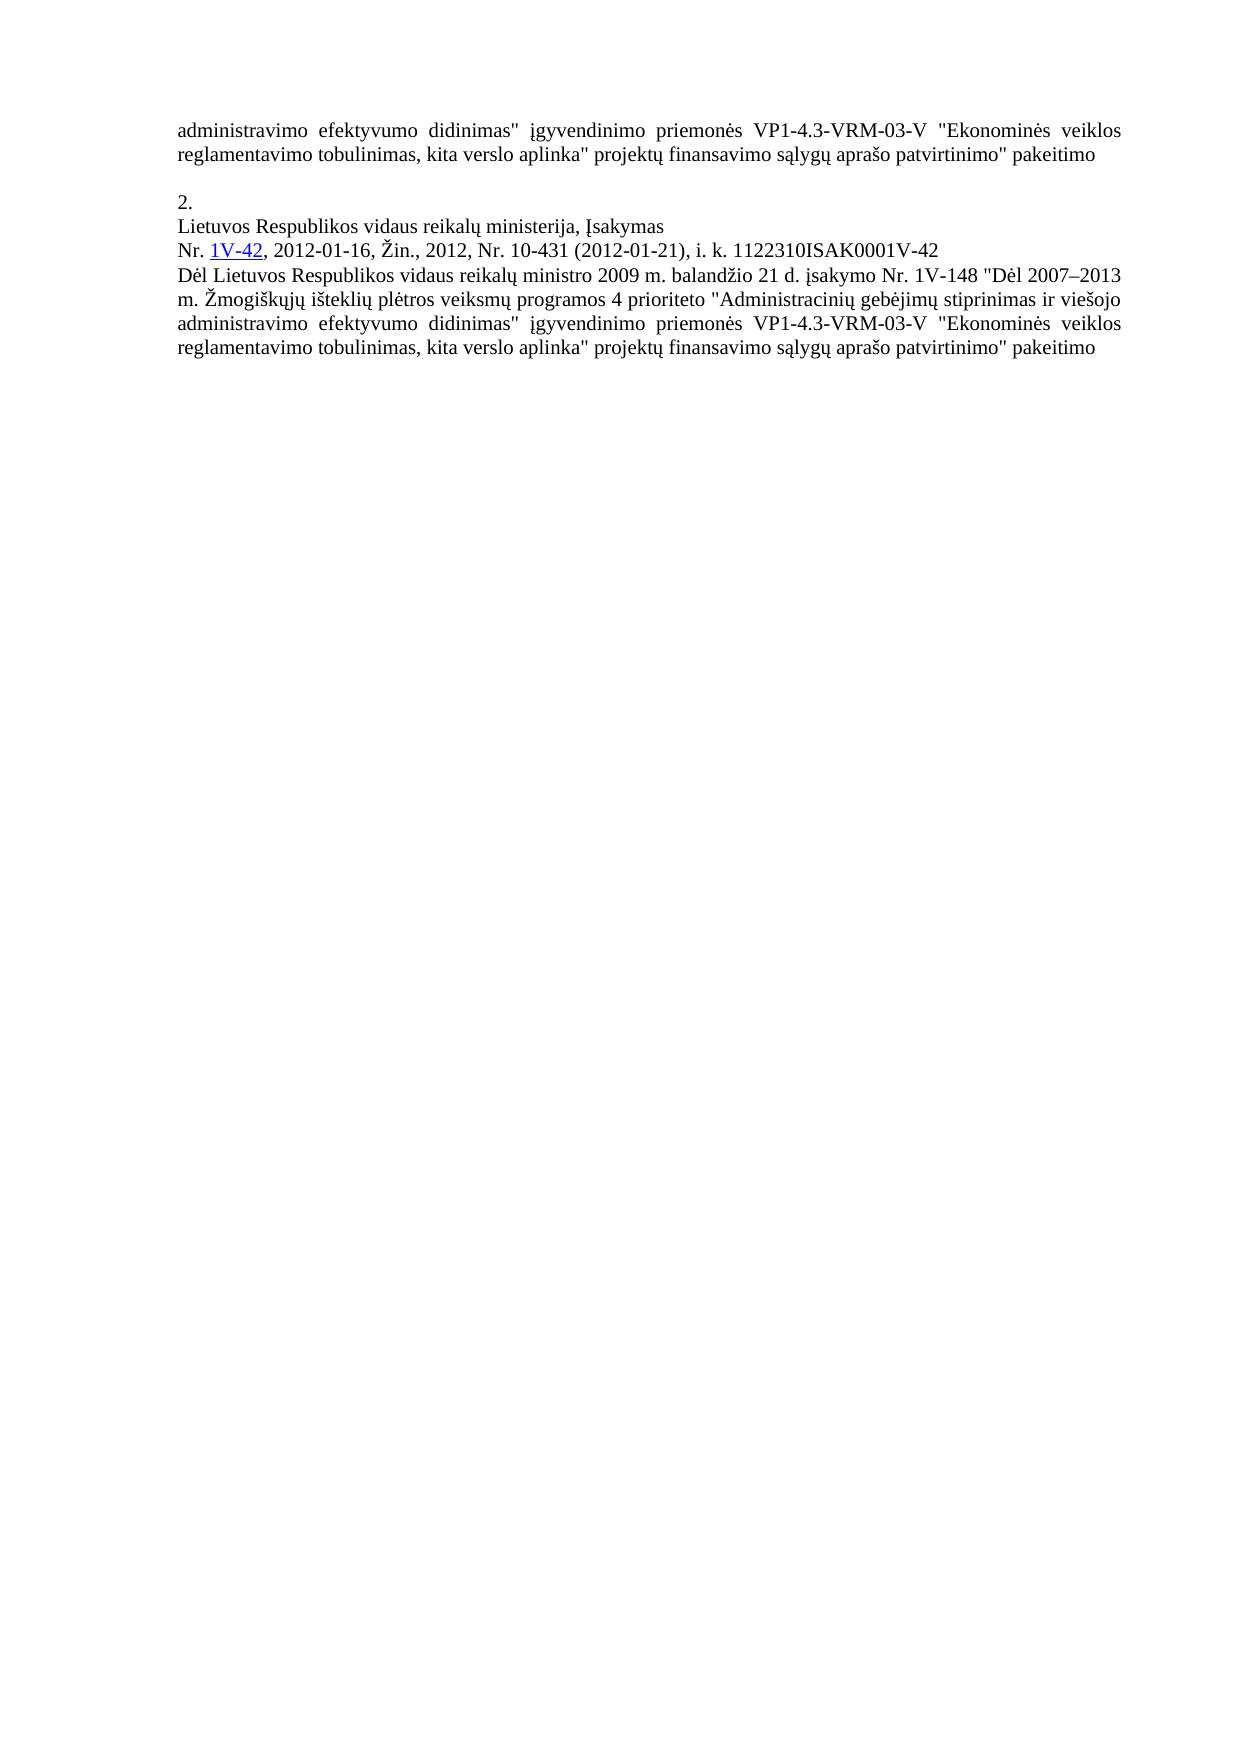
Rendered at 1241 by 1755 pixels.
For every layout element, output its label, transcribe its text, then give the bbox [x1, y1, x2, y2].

text 2. [177, 190, 1122, 214]
text Nr. 1V-42, 2012-01-16, Žin., 2012, Nr. 10-431 (2012-01-21), i. k. 1122310ISAK0001V-42 [177, 238, 1122, 262]
text administravimo efektyvumo didinimas" įgyvendinimo priemonės VP1-4.3-VRM-03-V "Ekonominės veiklos reglamentavimo tobulinimas, kita verslo aplinka" projektų finansavimo sąlygų aprašo patvirtinimo" pakeitimo [177, 118, 1122, 166]
text Lietuvos Respublikos vidaus reikalų ministerija, Įsakymas [177, 214, 1122, 238]
text Dėl Lietuvos Respublikos vidaus reikalų ministro 2009 m. balandžio 21 d. įsakymo Nr. 1V-148 "Dėl 2007–2013 m. Žmogiškųjų išteklių plėtros veiksmų programos 4 prioriteto "Administracinių gebėjimų stiprinimas ir viešojo administravimo efektyvumo didinimas" įgyvendinimo priemonės VP1-4.3-VRM-03-V "Ekonominės veiklos reglamentavimo tobulinimas, kita verslo aplinka" projektų finansavimo sąlygų aprašo patvirtinimo" pakeitimo [177, 262, 1122, 359]
